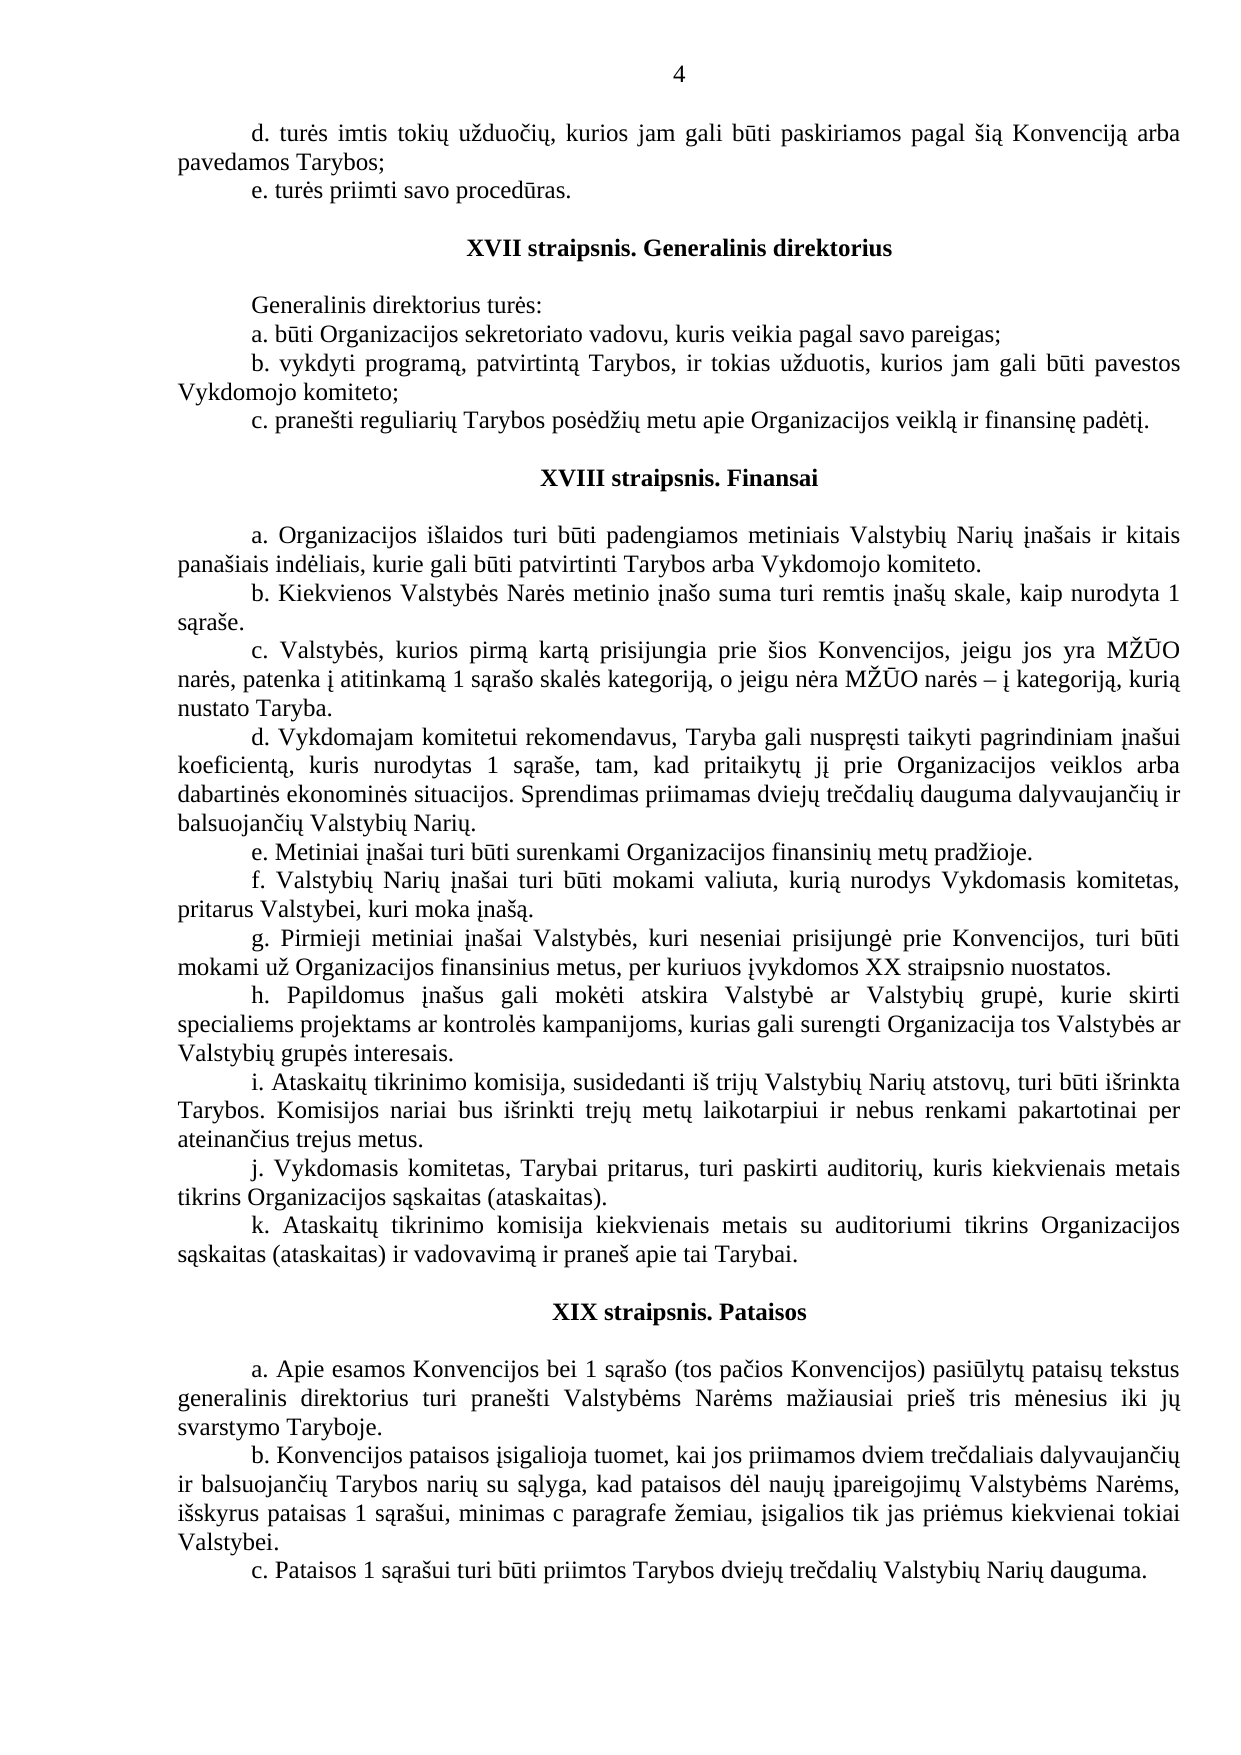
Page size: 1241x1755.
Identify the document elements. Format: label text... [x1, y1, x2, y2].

text c. Pataisos 1 sąrašui turi būti priimtos Tarybos dviejų trečdalių Valstybių Narių dauguma. [177, 1556, 1181, 1584]
text b. Kiekvienos Valstybės Narės metinio įnašo suma turi remtis įnašų skale, kaip nurodyta 1 sąraše. [177, 578, 1181, 636]
text Generalinis direktorius turės: [177, 291, 1181, 319]
text d. turės imtis tokių užduočių, kurios jam gali būti paskiriamos pagal šią Konvenciją arba pavedamos Tarybos; [177, 118, 1181, 176]
text a. Organizacijos išlaidos turi būti padengiamos metiniais Valstybių Narių įnašais ir kitais panašiais indėliais, kurie gali būti patvirtinti Tarybos arba Vykdomojo komiteto. [177, 521, 1181, 578]
text a. Apie esamos Konvencijos bei 1 sąrašo (tos pačios Konvencijos) pasiūlytų pataisų tekstus generalinis direktorius turi pranešti Valstybėms Narėms mažiausiai prieš tris mėnesius iki jų svarstymo Taryboje. [177, 1354, 1181, 1441]
text d. Vykdomajam komitetui rekomendavus, Taryba gali nuspręsti taikyti pagrindiniam įnašui koeficientą, kuris nurodytas 1 sąraše, tam, kad pritaikytų jį prie Organizacijos veiklos arba dabartinės ekonominės situacijos. Sprendimas priimamas dviejų trečdalių dauguma dalyvaujančių ir balsuojančių Valstybių Narių. [177, 722, 1181, 837]
text g. Pirmieji metiniai įnašai Valstybės, kuri neseniai prisijungė prie Konvencijos, turi būti mokami už Organizacijos finansinius metus, per kuriuos įvykdomos XX straipsnio nuostatos. [177, 923, 1181, 981]
text b. Konvencijos pataisos įsigalioja tuomet, kai jos priimamos dviem trečdaliais dalyvaujančių ir balsuojančių Tarybos narių su sąlyga, kad pataisos dėl naujų įpareigojimų Valstybėms Narėms, išskyrus pataisas 1 sąrašui, minimas c paragrafe žemiau, įsigalios tik jas priėmus kiekvienai tokiai Valstybei. [177, 1441, 1181, 1556]
text XVIII straipsnis. Finansai [177, 463, 1181, 492]
text b. vykdyti programą, patvirtintą Tarybos, ir tokias užduotis, kurios jam gali būti pavestos Vykdomojo komiteto; [177, 348, 1181, 406]
text c. Valstybės, kurios pirmą kartą prisijungia prie šios Konvencijos, jeigu jos yra MŽŪO narės, patenka į atitinkamą 1 sąrašo skalės kategoriją, o jeigu nėra MŽŪO narės – į kategoriją, kurią nustato Taryba. [177, 636, 1181, 722]
text e. Metiniai įnašai turi būti surenkami Organizacijos finansinių metų pradžioje. [177, 837, 1181, 866]
text h. Papildomus įnašus gali mokėti atskira Valstybė ar Valstybių grupė, kurie skirti specialiems projektams ar kontrolės kampanijoms, kurias gali surengti Organizacija tos Valstybės ar Valstybių grupės interesais. [177, 981, 1181, 1067]
text j. Vykdomasis komitetas, Tarybai pritarus, turi paskirti auditorių, kuris kiekvienais metais tikrins Organizacijos sąskaitas (ataskaitas). [177, 1153, 1181, 1211]
text k. Ataskaitų tikrinimo komisija kiekvienais metais su auditoriumi tikrins Organizacijos sąskaitas (ataskaitas) ir vadovavimą ir praneš apie tai Tarybai. [177, 1211, 1181, 1268]
text a. būti Organizacijos sekretoriato vadovu, kuris veikia pagal savo pareigas; [177, 319, 1181, 348]
text XVII straipsnis. Generalinis direktorius [177, 233, 1181, 262]
text i. Ataskaitų tikrinimo komisija, susidedanti iš trijų Valstybių Narių atstovų, turi būti išrinkta Tarybos. Komisijos nariai bus išrinkti trejų metų laikotarpiui ir nebus renkami pakartotinai per ateinančius trejus metus. [177, 1067, 1181, 1153]
text XIX straipsnis. Pataisos [177, 1297, 1181, 1326]
text e. turės priimti savo procedūras. [177, 176, 1181, 204]
text c. pranešti reguliarių Tarybos posėdžių metu apie Organizacijos veiklą ir finansinę padėtį. [177, 406, 1181, 434]
text f. Valstybių Narių įnašai turi būti mokami valiuta, kurią nurodys Vykdomasis komitetas, pritarus Valstybei, kuri moka įnašą. [177, 866, 1181, 923]
